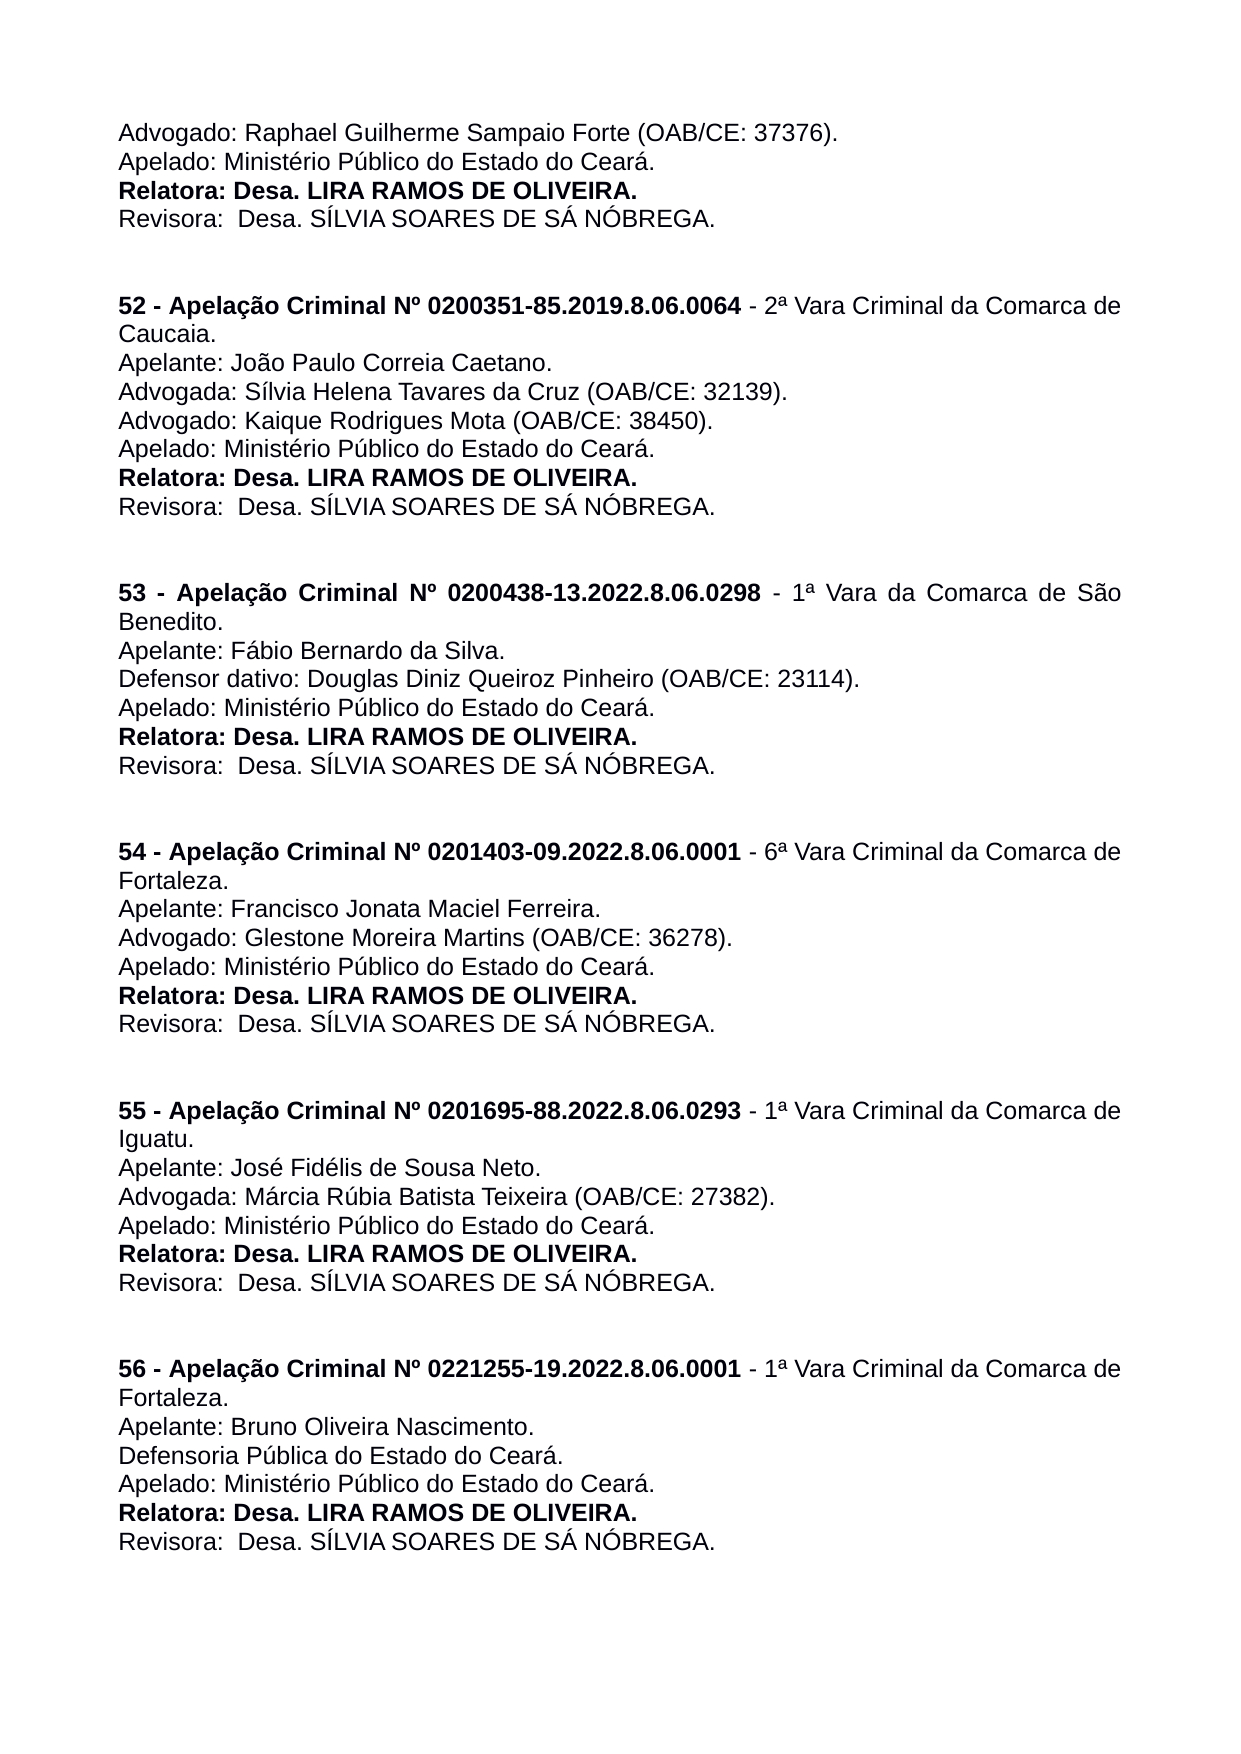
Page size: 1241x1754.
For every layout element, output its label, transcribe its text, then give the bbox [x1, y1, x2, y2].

text Advogado: Raphael Guilherme Sampaio Forte (OAB/CE: 37376). [118, 118, 1122, 147]
text 55 - Apelação Criminal Nº 0201695-88.2022.8.06.0293 - 1ª Vara Criminal da Comarca de Iguatu. [118, 1096, 1122, 1153]
text Advogada: Márcia Rúbia Batista Teixeira (OAB/CE: 27382). [118, 1182, 1122, 1211]
text Relatora: Desa. LIRA RAMOS DE OLIVEIRA. [118, 1498, 1122, 1527]
text 52 - Apelação Criminal Nº 0200351-85.2019.8.06.0064 - 2ª Vara Criminal da Comarca de Caucaia. [118, 291, 1122, 348]
text Revisora: Desa. SÍLVIA SOARES DE SÁ NÓBREGA. [118, 1009, 1122, 1038]
text Advogado: Kaique Rodrigues Mota (OAB/CE: 38450). [118, 406, 1122, 434]
text Apelante: João Paulo Correia Caetano. [118, 348, 1122, 377]
text Apelado: Ministério Público do Estado do Ceará. [118, 952, 1122, 981]
text Apelado: Ministério Público do Estado do Ceará. [118, 693, 1122, 722]
text Relatora: Desa. LIRA RAMOS DE OLIVEIRA. [118, 722, 1122, 751]
text 53 - Apelação Criminal Nº 0200438-13.2022.8.06.0298 - 1ª Vara da Comarca de São Benedito. [118, 578, 1122, 636]
text Revisora: Desa. SÍLVIA SOARES DE SÁ NÓBREGA. [118, 751, 1122, 779]
text Apelado: Ministério Público do Estado do Ceará. [118, 1211, 1122, 1239]
text Revisora: Desa. SÍLVIA SOARES DE SÁ NÓBREGA. [118, 204, 1122, 233]
text Apelante: Francisco Jonata Maciel Ferreira. [118, 894, 1122, 923]
text Relatora: Desa. LIRA RAMOS DE OLIVEIRA. [118, 981, 1122, 1009]
text Defensor dativo: Douglas Diniz Queiroz Pinheiro (OAB/CE: 23114). [118, 664, 1122, 693]
text Apelado: Ministério Público do Estado do Ceará. [118, 434, 1122, 463]
text 54 - Apelação Criminal Nº 0201403-09.2022.8.06.0001 - 6ª Vara Criminal da Comarca de Fortaleza. [118, 837, 1122, 894]
text Revisora: Desa. SÍLVIA SOARES DE SÁ NÓBREGA. [118, 1527, 1122, 1556]
text Apelado: Ministério Público do Estado do Ceará. [118, 1469, 1122, 1498]
text Apelante: José Fidélis de Sousa Neto. [118, 1153, 1122, 1182]
text Relatora: Desa. LIRA RAMOS DE OLIVEIRA. [118, 176, 1122, 204]
text Apelante: Fábio Bernardo da Silva. [118, 636, 1122, 664]
text Advogada: Sílvia Helena Tavares da Cruz (OAB/CE: 32139). [118, 377, 1122, 406]
text Revisora: Desa. SÍLVIA SOARES DE SÁ NÓBREGA. [118, 492, 1122, 521]
text Defensoria Pública do Estado do Ceará. [118, 1441, 1122, 1469]
text Apelado: Ministério Público do Estado do Ceará. [118, 147, 1122, 176]
text Relatora: Desa. LIRA RAMOS DE OLIVEIRA. [118, 1239, 1122, 1268]
text Apelante: Bruno Oliveira Nascimento. [118, 1412, 1122, 1441]
text 56 - Apelação Criminal Nº 0221255-19.2022.8.06.0001 - 1ª Vara Criminal da Comarca de Fortaleza. [118, 1354, 1122, 1412]
text Revisora: Desa. SÍLVIA SOARES DE SÁ NÓBREGA. [118, 1268, 1122, 1297]
text Relatora: Desa. LIRA RAMOS DE OLIVEIRA. [118, 463, 1122, 492]
text Advogado: Glestone Moreira Martins (OAB/CE: 36278). [118, 923, 1122, 952]
